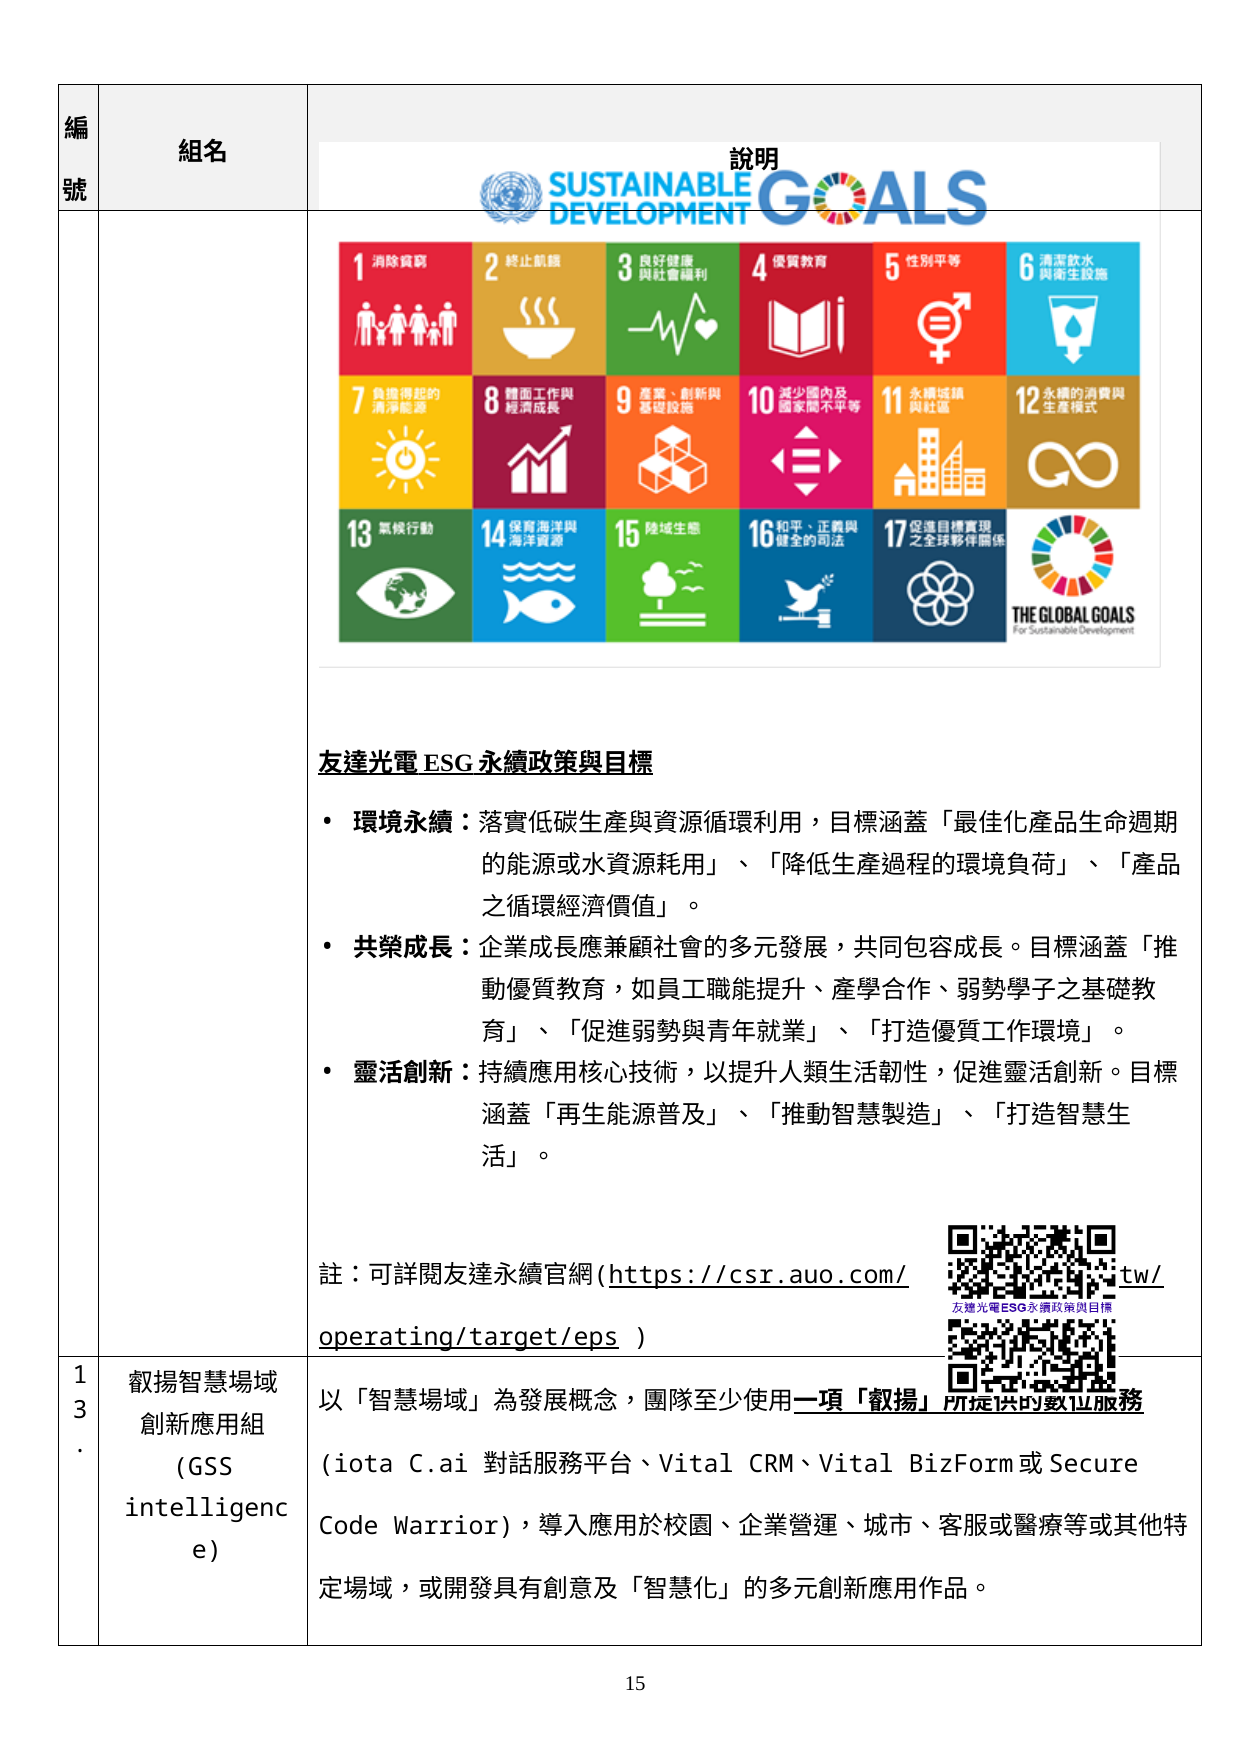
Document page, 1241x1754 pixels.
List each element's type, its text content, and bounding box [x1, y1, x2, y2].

table_header 組名 [99, 85, 307, 210]
table_cell 友達光電ESG永續政策與目標 環境永續：落實低碳生產與資源循環利用，目標涵蓋「最佳化產品生命週期的能源或水資源耗用」、「降低生產過程的環境負荷」、「產品之循環經濟價值」。 共榮成長：企業成長應兼顧社會的多元發展，共同包容成長。目標涵蓋「推動優質教育，如員工職能提升、產學合作、弱勢學子之基礎教育」、「促進弱勢與青年就業」、「打造優質工作環境」。 靈活創新：持續應用核心技術，以提升人類生活韌性，促進靈活創新。目標涵蓋「再生能源普及」、「推動智慧製造」、「打造智慧生活」。 註：可詳閱友達永續官網(https://csr.auo.com/tw/operating/target/eps ) [308, 211, 1201, 1356]
table_cell 叡揚智慧場域 創新應用組 (GSS intelligence) [99, 1357, 307, 1645]
table_header 編號 [59, 85, 98, 210]
table_header 說明 [308, 85, 1201, 210]
table_cell [59, 211, 98, 1356]
table_cell [99, 211, 307, 1356]
table_cell [59, 1357, 98, 1645]
table_cell 以「智慧場域」為發展概念，團隊至少使用一項「叡揚」所提供的數位服務(iota C.ai 對話服務平台、Vital CRM、Vital BizForm或Secure Code Warrior)，導入應用於校園、企業營運、城市、客服或醫療等或其他特定場域，或開發具有創意及「智慧化」的多元創新應用作品。 [308, 1357, 1201, 1645]
